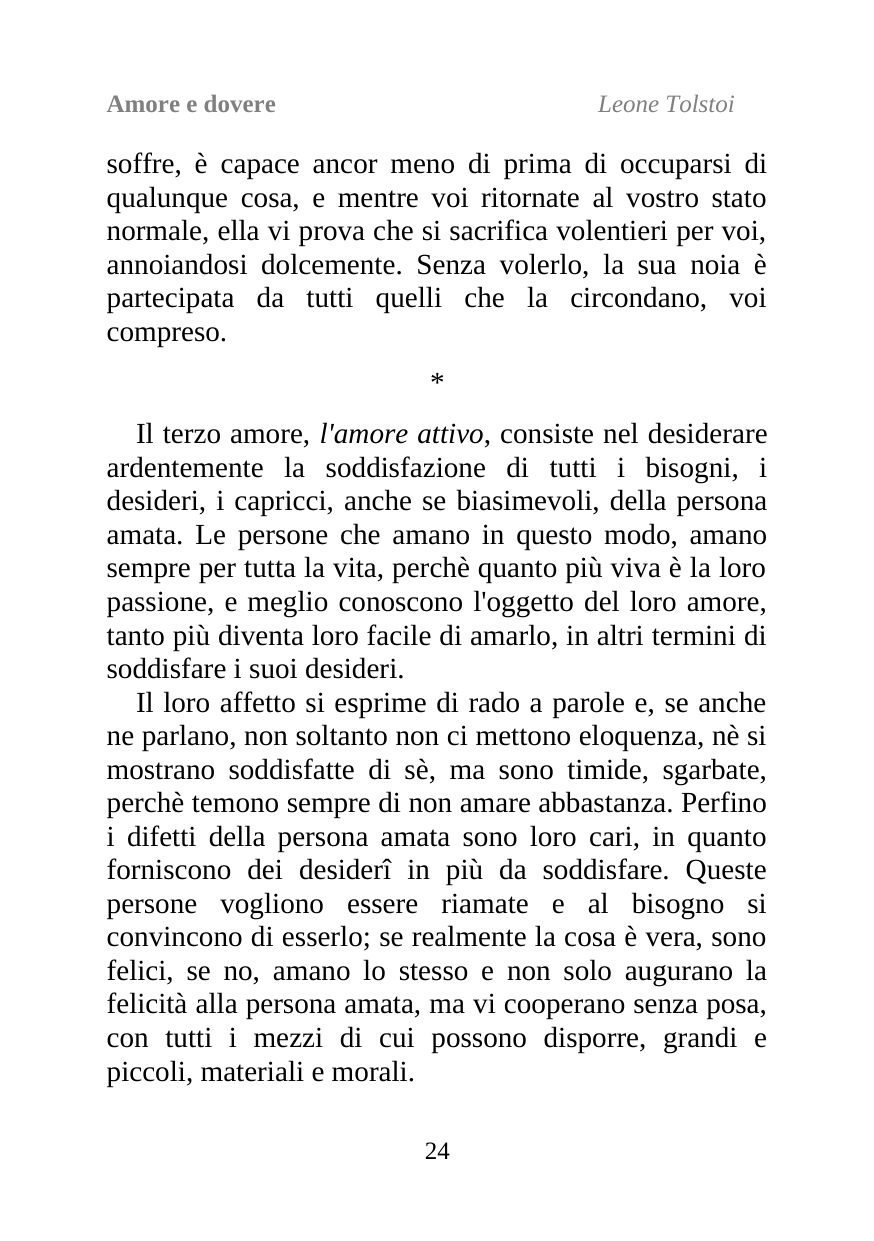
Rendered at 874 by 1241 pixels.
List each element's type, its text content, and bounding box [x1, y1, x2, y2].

text Il terzo amore, l'amore attivo, consiste nel desiderare ardentemente la soddisfazione di tutti i bisogni, i desideri, i capricci, anche se biasimevoli, della persona amata. Le persone che amano in questo modo, amano sempre per tutta la vita, perchè quanto più viva è la loro passione, e meglio conoscono l'oggetto del loro amore, tanto più diventa loro facile di amarlo, in altri termini di soddisfare i suoi desideri. [106, 416, 768, 685]
text soffre, è capace ancor meno di prima di occuparsi di qualunque cosa, e mentre voi ritornate al vostro stato normale, ella vi prova che si sacrifica volentieri per voi, annoiandosi dolcemente. Senza volerlo, la sua noia è partecipata da tutti quelli che la circondano, voi compreso. [106, 146, 768, 347]
text Il loro affetto si esprime di rado a parole e, se anche ne parlano, non soltanto non ci mettono eloquenza, nè si mostrano soddisfatte di sè, ma sono timide, sgarbate, perchè temono sempre di non amare abbastanza. Perfino i difetti della persona amata sono loro cari, in quanto forniscono dei desiderî in più da soddisfare. Queste persone vogliono essere riamate e al bisogno si convincono di esserlo; se realmente la cosa è vera, sono felici, se no, amano lo stesso e non solo augurano la felicità alla persona amata, ma vi cooperano senza posa, con tutti i mezzi di cui possono disporre, grandi e piccoli, materiali e morali. [106, 685, 768, 1087]
text * [106, 365, 768, 399]
